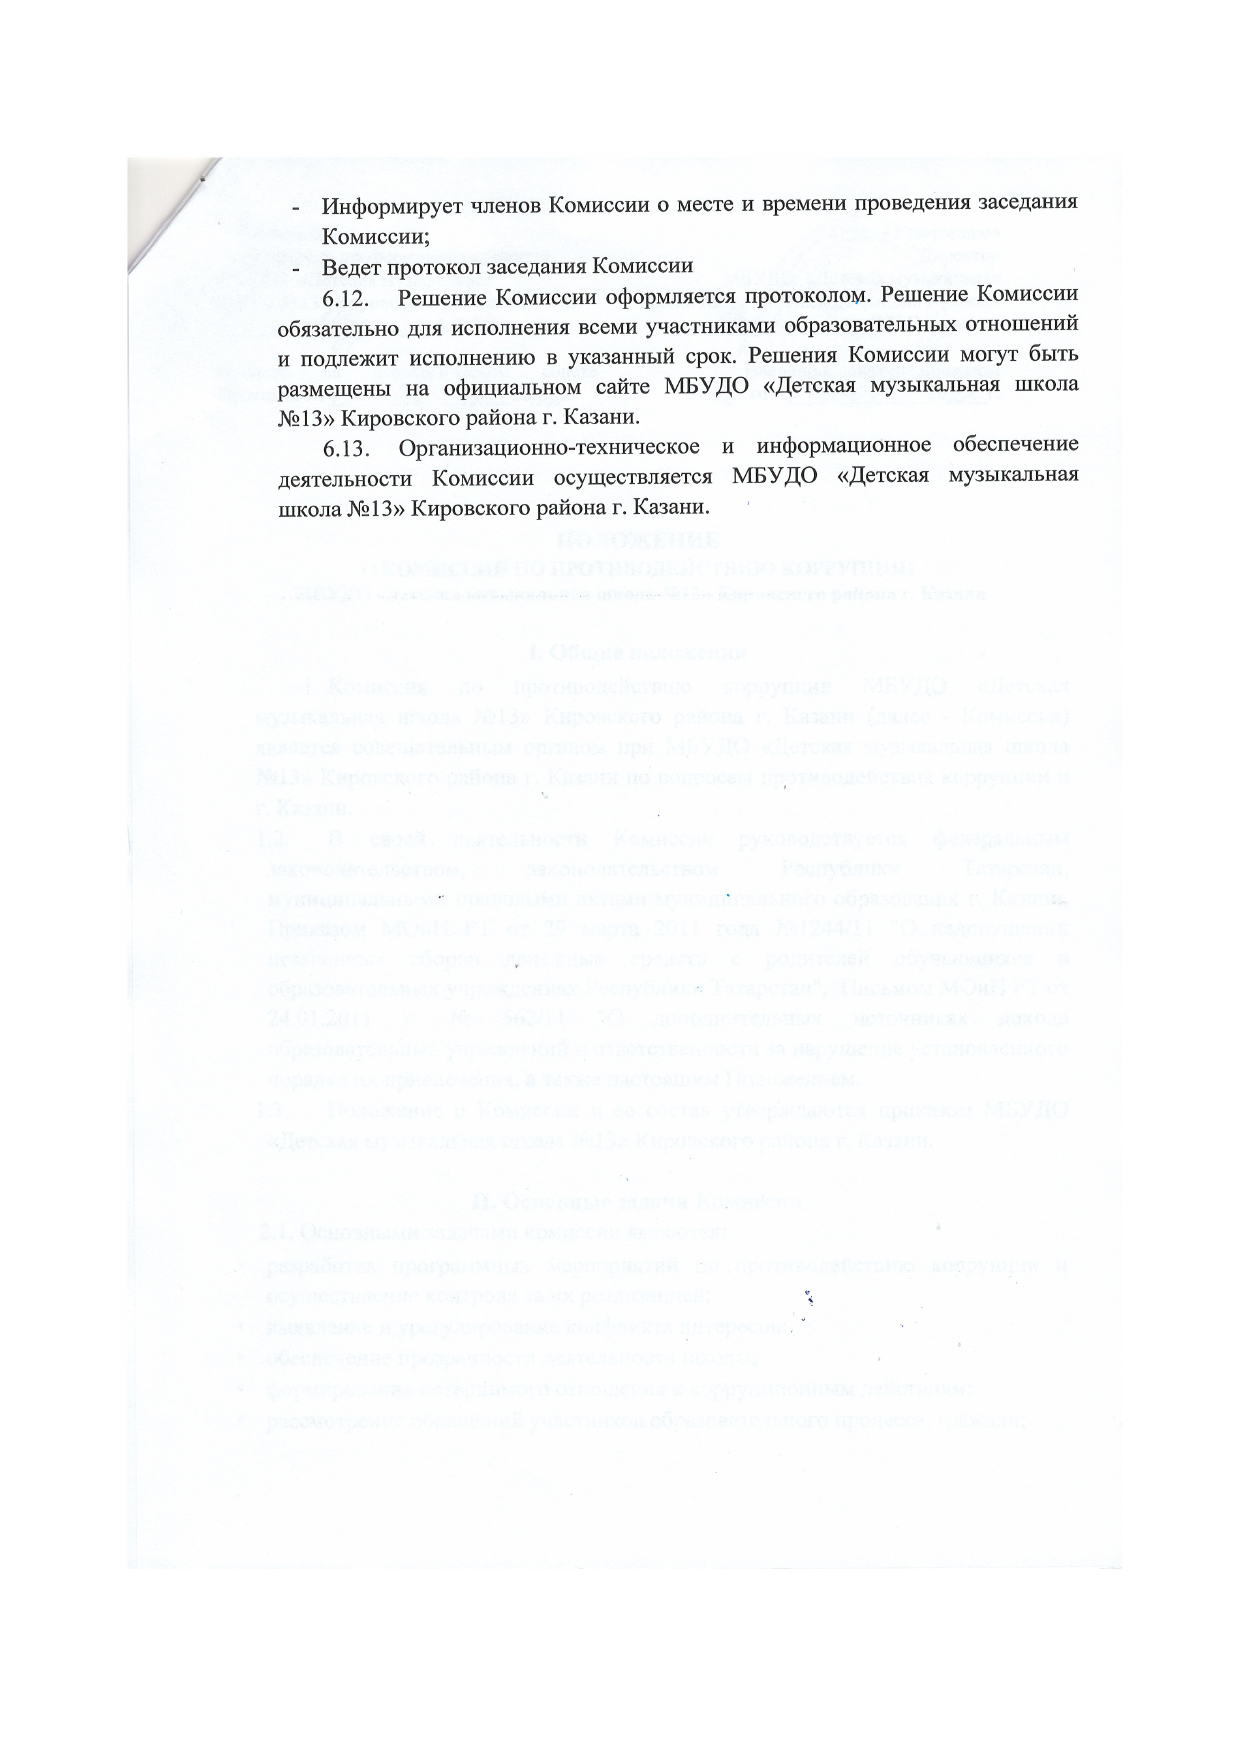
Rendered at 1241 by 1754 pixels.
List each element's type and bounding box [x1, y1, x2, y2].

picture [118, 148, 1123, 1569]
